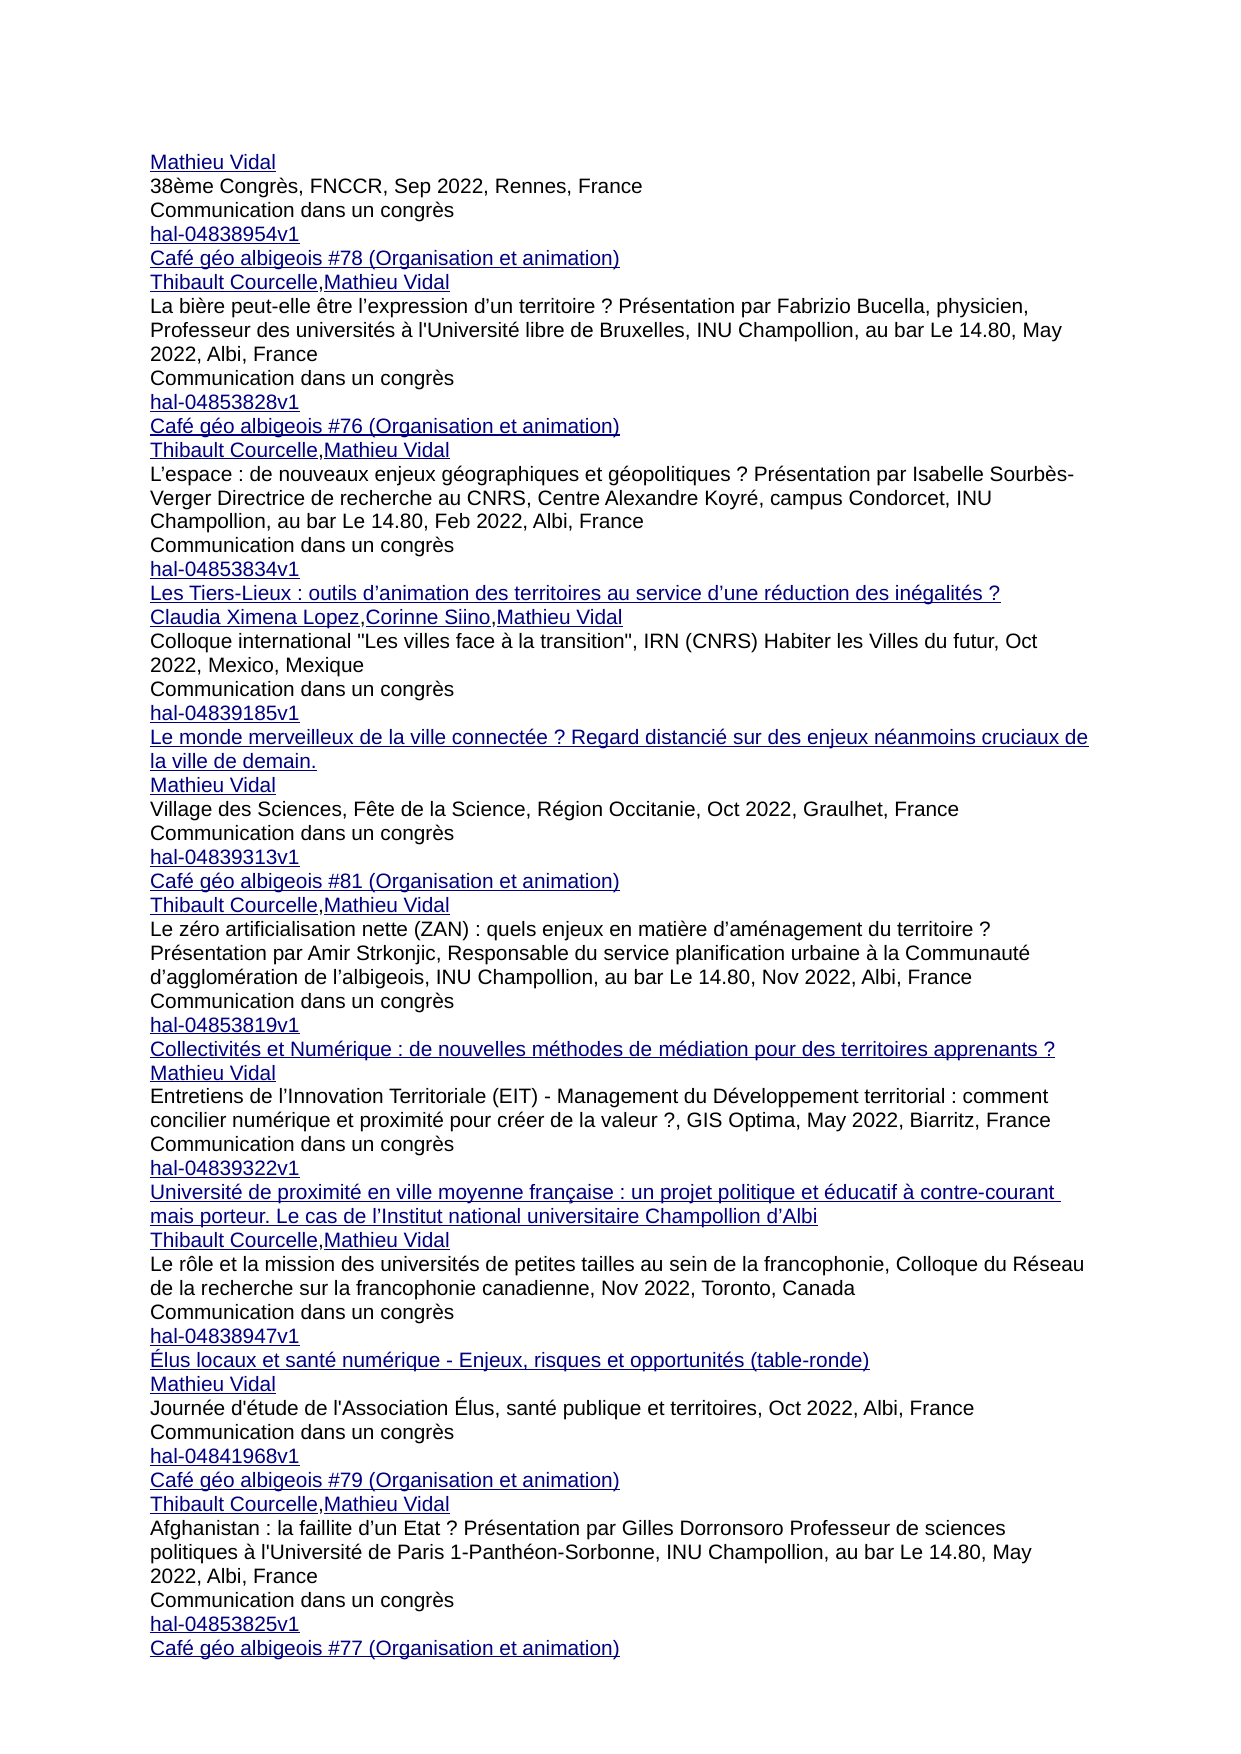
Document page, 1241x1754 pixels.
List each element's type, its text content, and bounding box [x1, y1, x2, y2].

table_cell Élus locaux et santé numérique - Enjeux, risques et opportunités (table-ronde) Mathieu Vidal Journée d'étude de l'Association Élus, santé publique et territoires, Oct 2022, Albi, France Communication dans un congrès hal-04841968v1 [150, 1348, 1090, 1468]
table_cell Université de proximité en ville moyenne française : un projet politique et éducatif à contre-courant mais porteur. Le cas de l’Institut national universitaire Champollion d’Albi Thibault Courcelle,Mathieu Vidal Le rôle et la mission des universités de petites tailles au sein de la francophonie, Colloque du Réseau de la recherche sur la francophonie canadienne, Nov 2022, Toronto, Canada Communication dans un congrès hal-04838947v1 [150, 1180, 1090, 1348]
table_cell Café géo albigeois #78 (Organisation et animation) Thibault Courcelle,Mathieu Vidal La bière peut-elle être l’expression d’un territoire ? Présentation par Fabrizio Bucella, physicien, Professeur des universités à l'Université libre de Bruxelles, INU Champollion, au bar Le 14.80, May 2022, Albi, France Communication dans un congrès hal-04853828v1 [150, 246, 1090, 413]
table_cell Café géo albigeois #79 (Organisation et animation) Thibault Courcelle,Mathieu Vidal Afghanistan : la faillite d’un Etat ? Présentation par Gilles Dorronsoro Professeur de sciences politiques à l'Université de Paris 1-Panthéon-Sorbonne, INU Champollion, au bar Le 14.80, May 2022, Albi, France Communication dans un congrès hal-04853825v1 [150, 1468, 1090, 1635]
table_cell Café géo albigeois #77 (Organisation et animation) [150, 1635, 1090, 1659]
table_cell Le monde merveilleux de la ville connectée ? Regard distancié sur des enjeux néanmoins cruciaux de la ville de demain. Mathieu Vidal Village des Sciences, Fête de la Science, Région Occitanie, Oct 2022, Graulhet, France Communication dans un congrès hal-04839313v1 [150, 725, 1090, 869]
table_cell Café géo albigeois #76 (Organisation et animation) Thibault Courcelle,Mathieu Vidal L’espace : de nouveaux enjeux géographiques et géopolitiques ? Présentation par Isabelle Sourbès-Verger Directrice de recherche au CNRS, Centre Alexandre Koyré, campus Condorcet, INU Champollion, au bar Le 14.80, Feb 2022, Albi, France Communication dans un congrès hal-04853834v1 [150, 414, 1090, 581]
table_cell Les Tiers-Lieux : outils d’animation des territoires au service d’une réduction des inégalités ? Claudia Ximena Lopez,Corinne Siino,Mathieu Vidal Colloque international "Les villes face à la transition", IRN (CNRS) Habiter les Villes du futur, Oct 2022, Mexico, Mexique Communication dans un congrès hal-04839185v1 [150, 581, 1090, 725]
table_cell Mathieu Vidal 38ème Congrès, FNCCR, Sep 2022, Rennes, France Communication dans un congrès hal-04838954v1 [150, 150, 1090, 246]
table_cell Café géo albigeois #81 (Organisation et animation) Thibault Courcelle,Mathieu Vidal Le zéro artificialisation nette (ZAN) : quels enjeux en matière d’aménagement du territoire ? Présentation par Amir Strkonjic, Responsable du service planification urbaine à la Communauté d’agglomération de l’albigeois, INU Champollion, au bar Le 14.80, Nov 2022, Albi, France Communication dans un congrès hal-04853819v1 [150, 869, 1090, 1036]
table_cell Collectivités et Numérique : de nouvelles méthodes de médiation pour des territoires apprenants ? Mathieu Vidal Entretiens de l’Innovation Territoriale (EIT) - Management du Développement territorial : comment concilier numérique et proximité pour créer de la valeur ?, GIS Optima, May 2022, Biarritz, France Communication dans un congrès hal-04839322v1 [150, 1036, 1090, 1180]
